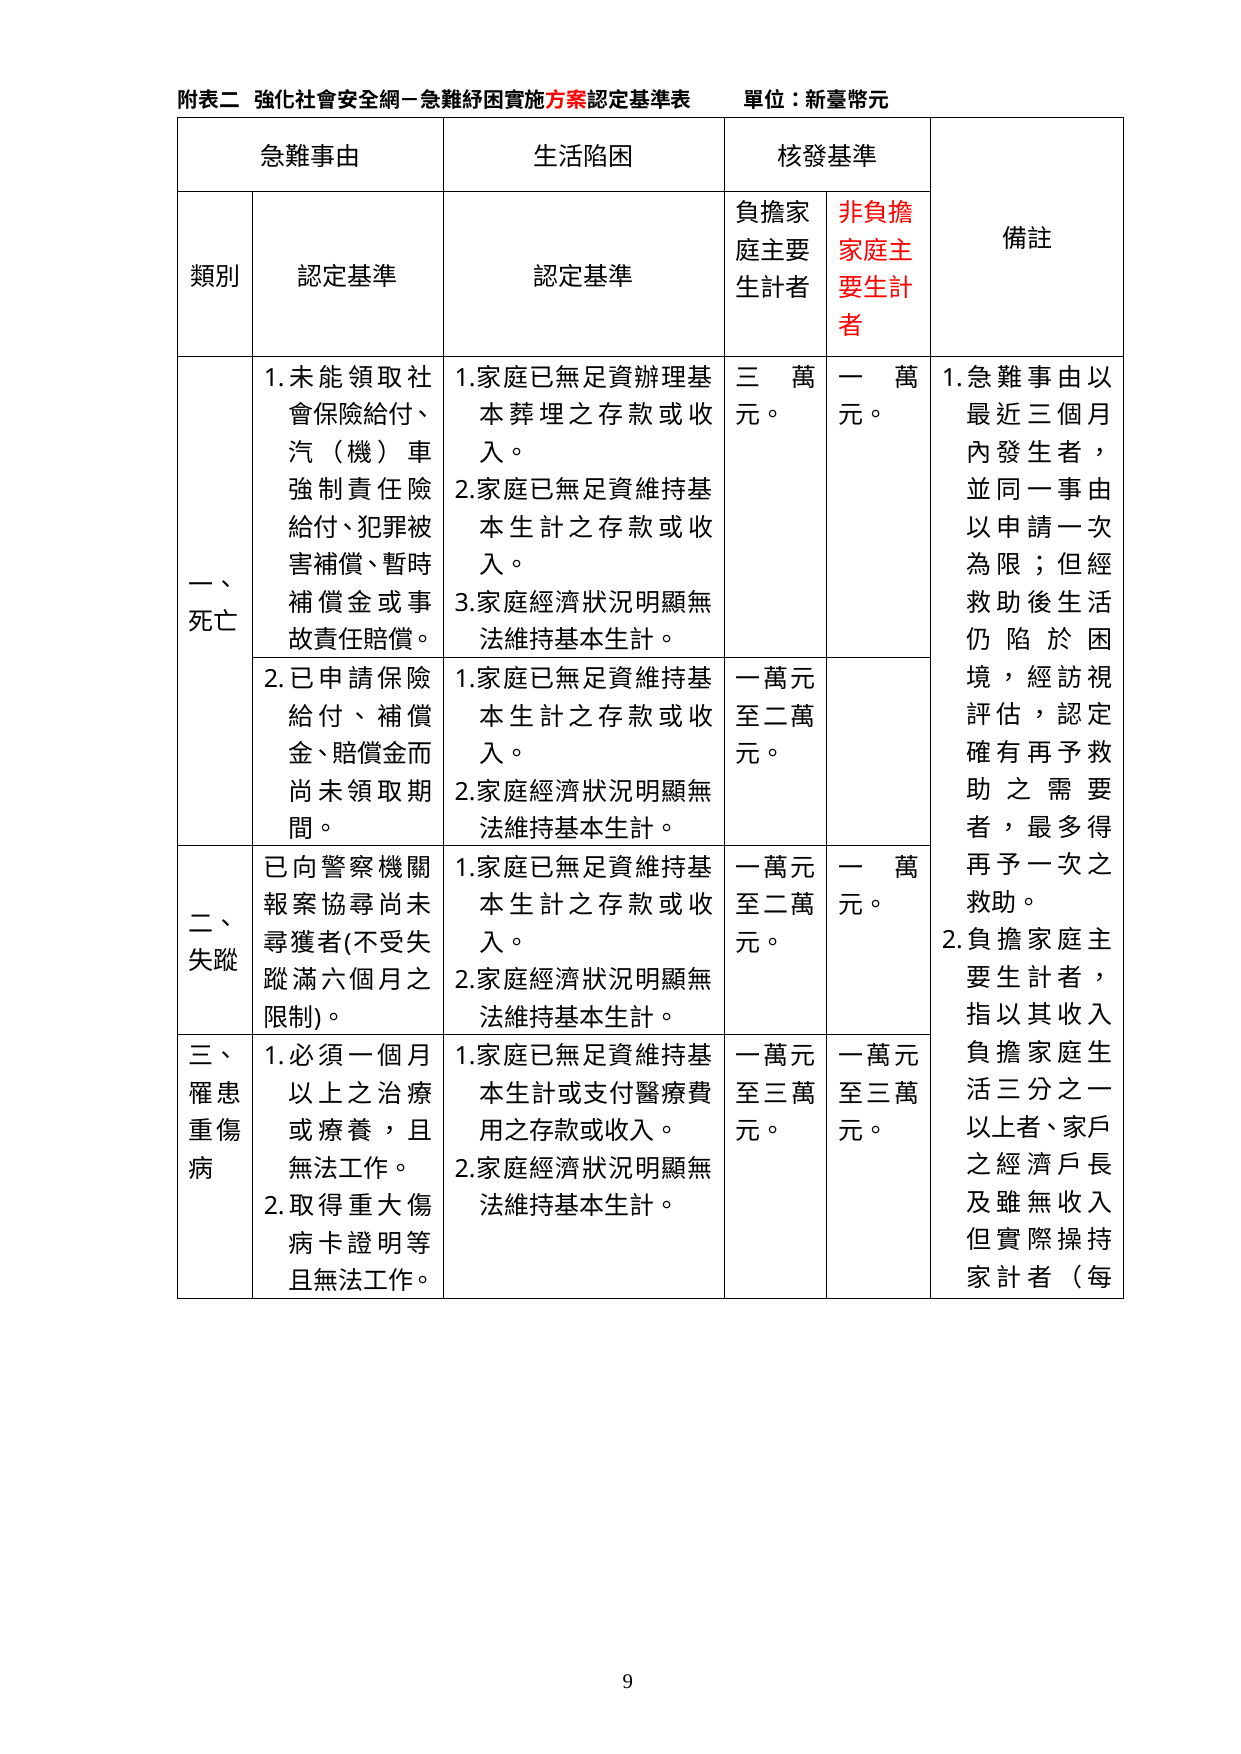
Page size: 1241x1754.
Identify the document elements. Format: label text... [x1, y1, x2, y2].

table_cell 1.急難事由以最近三個月內發生者，並同一事由以申請一次為限；但經救助後生活仍陷於困境，經訪視評估，認定確有再予救助之需要者，最多得再予一次之救助。 2.負擔家庭主要生計者，指以其收入負擔家庭生活三分之一以上者、家戶之經濟戶長及雖無收入但實際操持家計者（每 [931, 357, 1123, 1297]
table_cell 1.必須一個月以上之治療或療養，且無法工作。 2.取得重大傷病卡證明等且無法工作。 [253, 1035, 443, 1297]
table_cell 認定基準 [253, 192, 443, 356]
table_cell [827, 658, 930, 845]
table_cell 一萬元。 [827, 357, 930, 657]
table_cell 1.家庭已無足資辦理基本葬埋之存款或收入。 2.家庭已無足資維持基本生計之存款或收入。 3.家庭經濟狀況明顯無法維持基本生計。 [444, 357, 724, 657]
table_cell 二、 失蹤 [178, 846, 252, 1034]
table_cell 認定基準 [444, 192, 724, 356]
table_cell 一萬元至三萬元。 [725, 1035, 826, 1297]
table_cell 一萬元至二萬元。 [725, 658, 826, 845]
table_cell 1.家庭已無足資維持基本生計之存款或收入。 2.家庭經濟狀況明顯無法維持基本生計。 [444, 846, 724, 1034]
table_cell 1.未能領取社會保險給付、汽（機）車強制責任險給付、犯罪被害補償、暫時補償金或事故責任賠償。 [253, 357, 443, 657]
table_cell 負擔家庭主要生計者 [725, 192, 826, 356]
table_cell 已向警察機關報案協尋尚未尋獲者(不受失蹤滿六個月之限制)。 [253, 846, 443, 1034]
table_cell 2.已申請保險給付、補償金、賠償金而尚未領取期間。 [253, 658, 443, 845]
table_cell 三、 罹患重傷病 [178, 1035, 252, 1297]
table_cell 一、 死亡 [178, 357, 252, 845]
table_cell 一萬元至三萬元。 [827, 1035, 930, 1297]
table_header 核發基準 [725, 118, 930, 191]
table_header 生活陷困 [444, 118, 724, 191]
table_cell 一萬元至二萬元。 [725, 846, 826, 1034]
table_cell 1.家庭已無足資維持基本生計或支付醫療費用之存款或收入。 2.家庭經濟狀況明顯無法維持基本生計。 [444, 1035, 724, 1297]
table_cell 一萬元。 [827, 846, 930, 1034]
table_cell 三萬元。 [725, 357, 826, 657]
table_cell 1.家庭已無足資維持基本生計之存款或收入。 2.家庭經濟狀況明顯無法維持基本生計。 [444, 658, 724, 845]
table_cell 非負擔家庭主要生計者 [827, 192, 930, 356]
table_cell 類別 [178, 192, 252, 356]
text 附表二 強化社會安全網－急難紓困實施方案認定基準表 單位：新臺幣元 [177, 80, 1093, 117]
table_header 備註 [931, 118, 1123, 356]
table_header 急難事由 [178, 118, 443, 191]
